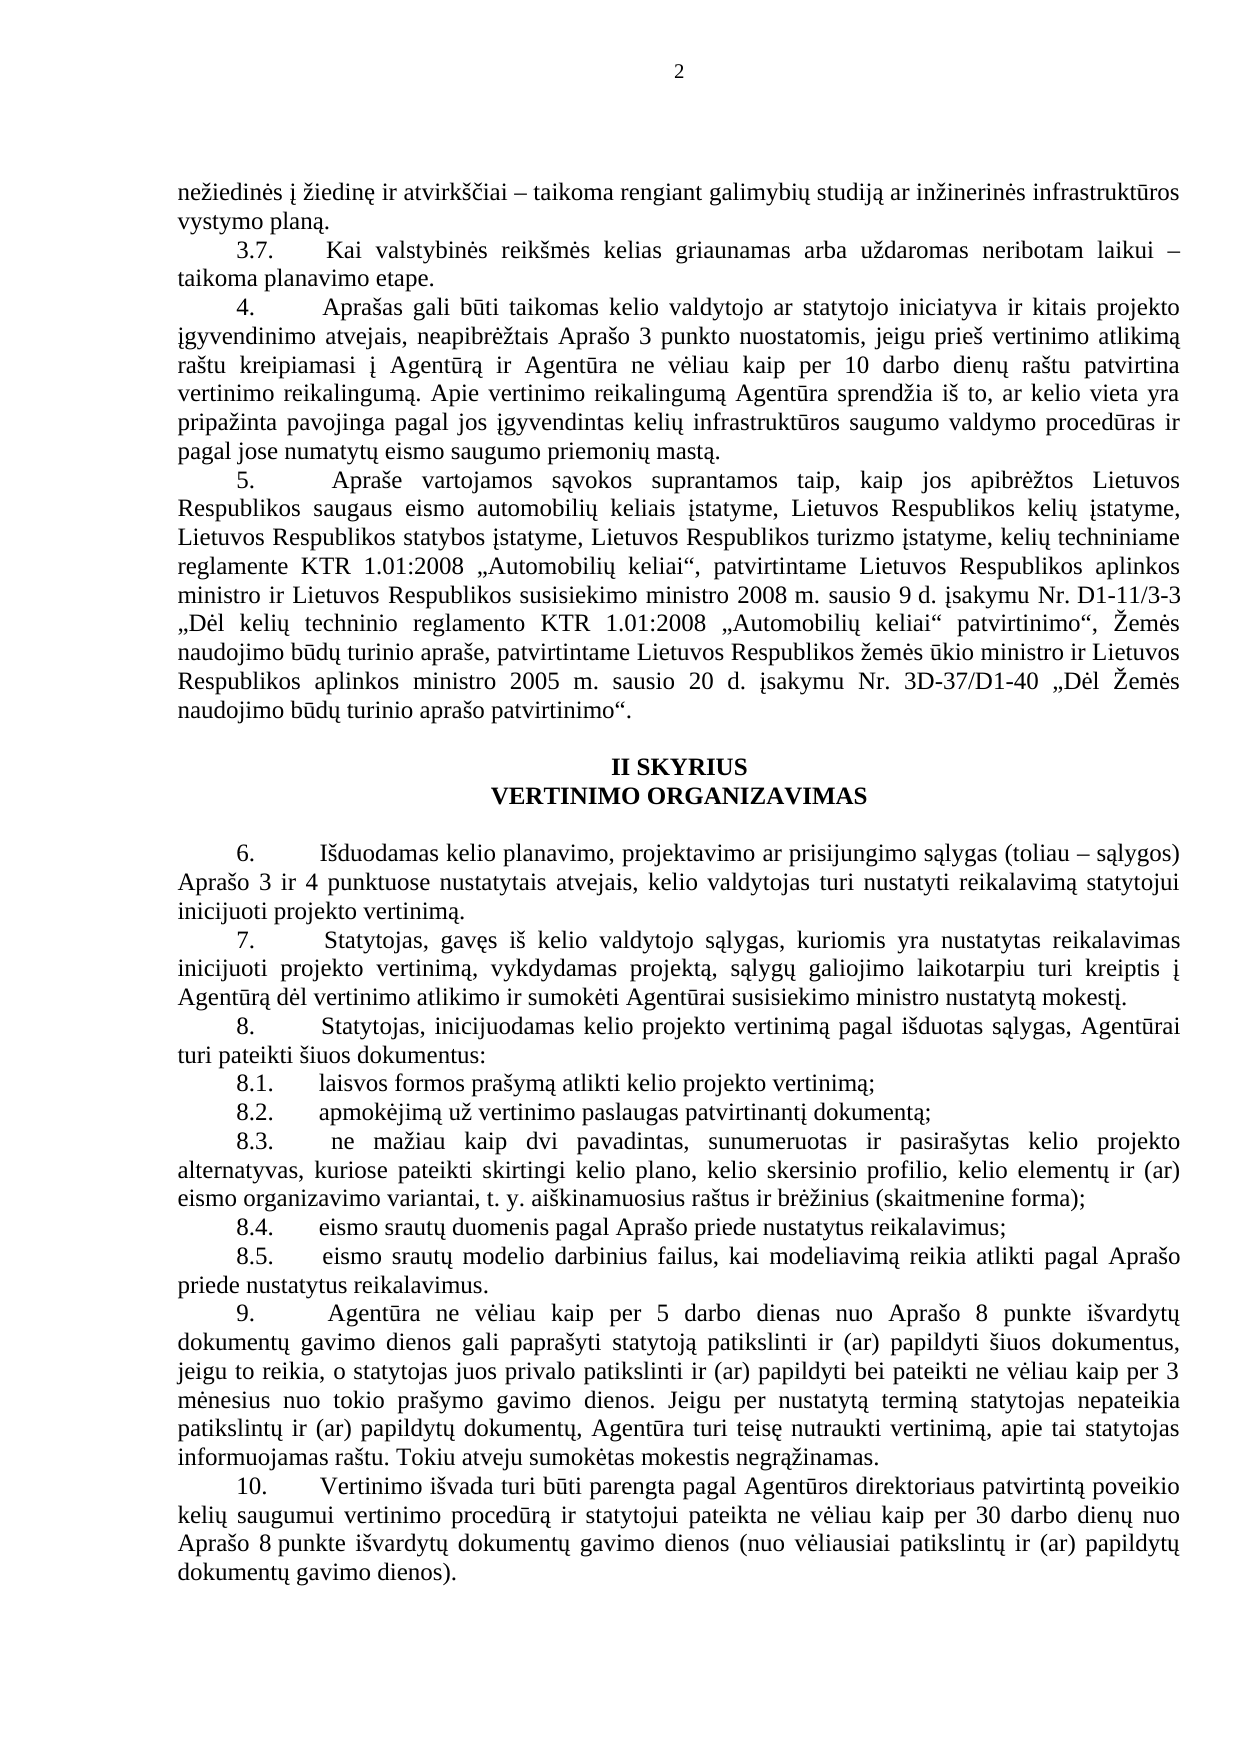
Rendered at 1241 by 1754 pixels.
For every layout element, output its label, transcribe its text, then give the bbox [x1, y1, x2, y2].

text 4. Aprašas gali būti taikomas kelio valdytojo ar statytojo iniciatyva ir kitais projekto įgyvendinimo atvejais, neapibrėžtais Aprašo 3 punkto nuostatomis, jeigu prieš vertinimo atlikimą raštu kreipiamasi į Agentūrą ir Agentūra ne vėliau kaip per 10 darbo dienų raštu patvirtina vertinimo reikalingumą. Apie vertinimo reikalingumą Agentūra sprendžia iš to, ar kelio vieta yra pripažinta pavojinga pagal jos įgyvendintas kelių infrastruktūros saugumo valdymo procedūras ir pagal jose numatytų eismo saugumo priemonių mastą. [177, 292, 1181, 465]
text 5. Apraše vartojamos sąvokos suprantamos taip, kaip jos apibrėžtos Lietuvos Respublikos saugaus eismo automobilių keliais įstatyme, Lietuvos Respublikos kelių įstatyme, Lietuvos Respublikos statybos įstatyme, Lietuvos Respublikos turizmo įstatyme, kelių techniniame reglamente KTR 1.01:2008 „Automobilių keliai“, patvirtintame Lietuvos Respublikos aplinkos ministro ir Lietuvos Respublikos susisiekimo ministro 2008 m. sausio 9 d. įsakymu Nr. D1-11/3-3 „Dėl kelių techninio reglamento KTR 1.01:2008 „Automobilių keliai“ patvirtinimo“, Žemės naudojimo būdų turinio apraše, patvirtintame Lietuvos Respublikos žemės ūkio ministro ir Lietuvos Respublikos aplinkos ministro 2005 m. sausio 20 d. įsakymu Nr. 3D-37/D1-40 „Dėl Žemės naudojimo būdų turinio aprašo patvirtinimo“. [177, 465, 1181, 723]
text 8.2. apmokėjimą už vertinimo paslaugas patvirtinantį dokumentą; [177, 1097, 1181, 1126]
text nežiedinės į žiedinę ir atvirkščiai – taikoma rengiant galimybių studiją ar inžinerinės infrastruktūros vystymo planą. [177, 177, 1181, 235]
text 8.5. eismo srautų modelio darbinius failus, kai modeliavimą reikia atlikti pagal Aprašo priede nustatytus reikalavimus. [177, 1241, 1181, 1298]
text 6. Išduodamas kelio planavimo, projektavimo ar prisijungimo sąlygas (toliau – sąlygos) Aprašo 3 ir 4 punktuose nustatytais atvejais, kelio valdytojas turi nustatyti reikalavimą statytojui inicijuoti projekto vertinimą. [177, 838, 1181, 925]
text 8. Statytojas, inicijuodamas kelio projekto vertinimą pagal išduotas sąlygas, Agentūrai turi pateikti šiuos dokumentus: [177, 1011, 1181, 1068]
text 10. Vertinimo išvada turi būti parengta pagal Agentūros direktoriaus patvirtintą poveikio kelių saugumui vertinimo procedūrą ir statytojui pateikta ne vėliau kaip per 30 darbo dienų nuo Aprašo 8 punkte išvardytų dokumentų gavimo dienos (nuo vėliausiai patikslintų ir (ar) papildytų dokumentų gavimo dienos). [177, 1471, 1181, 1586]
text 7. Statytojas, gavęs iš kelio valdytojo sąlygas, kuriomis yra nustatytas reikalavimas inicijuoti projekto vertinimą, vykdydamas projektą, sąlygų galiojimo laikotarpiu turi kreiptis į Agentūrą dėl vertinimo atlikimo ir sumokėti Agentūrai susisiekimo ministro nustatytą mokestį. [177, 925, 1181, 1011]
text 8.4. eismo srautų duomenis pagal Aprašo priede nustatytus reikalavimus; [177, 1212, 1181, 1241]
text II SKYRIUS [177, 752, 1181, 781]
text 8.3. ne mažiau kaip dvi pavadintas, sunumeruotas ir pasirašytas kelio projekto alternatyvas, kuriose pateikti skirtingi kelio plano, kelio skersinio profilio, kelio elementų ir (ar) eismo organizavimo variantai, t. y. aiškinamuosius raštus ir brėžinius (skaitmenine forma); [177, 1126, 1181, 1212]
text 8.1. laisvos formos prašymą atlikti kelio projekto vertinimą; [177, 1068, 1181, 1097]
text 9. Agentūra ne vėliau kaip per 5 darbo dienas nuo Aprašo 8 punkte išvardytų dokumentų gavimo dienos gali paprašyti statytoją patikslinti ir (ar) papildyti šiuos dokumentus, jeigu to reikia, o statytojas juos privalo patikslinti ir (ar) papildyti bei pateikti ne vėliau kaip per 3 mėnesius nuo tokio prašymo gavimo dienos. Jeigu per nustatytą terminą statytojas nepateikia patikslintų ir (ar) papildytų dokumentų, Agentūra turi teisę nutraukti vertinimą, apie tai statytojas informuojamas raštu. Tokiu atveju sumokėtas mokestis negrąžinamas. [177, 1298, 1181, 1471]
text vertinimo organizavimas [177, 781, 1181, 810]
text 3.7. Kai valstybinės reikšmės kelias griaunamas arba uždaromas neribotam laikui – taikoma planavimo etape. [177, 235, 1181, 292]
